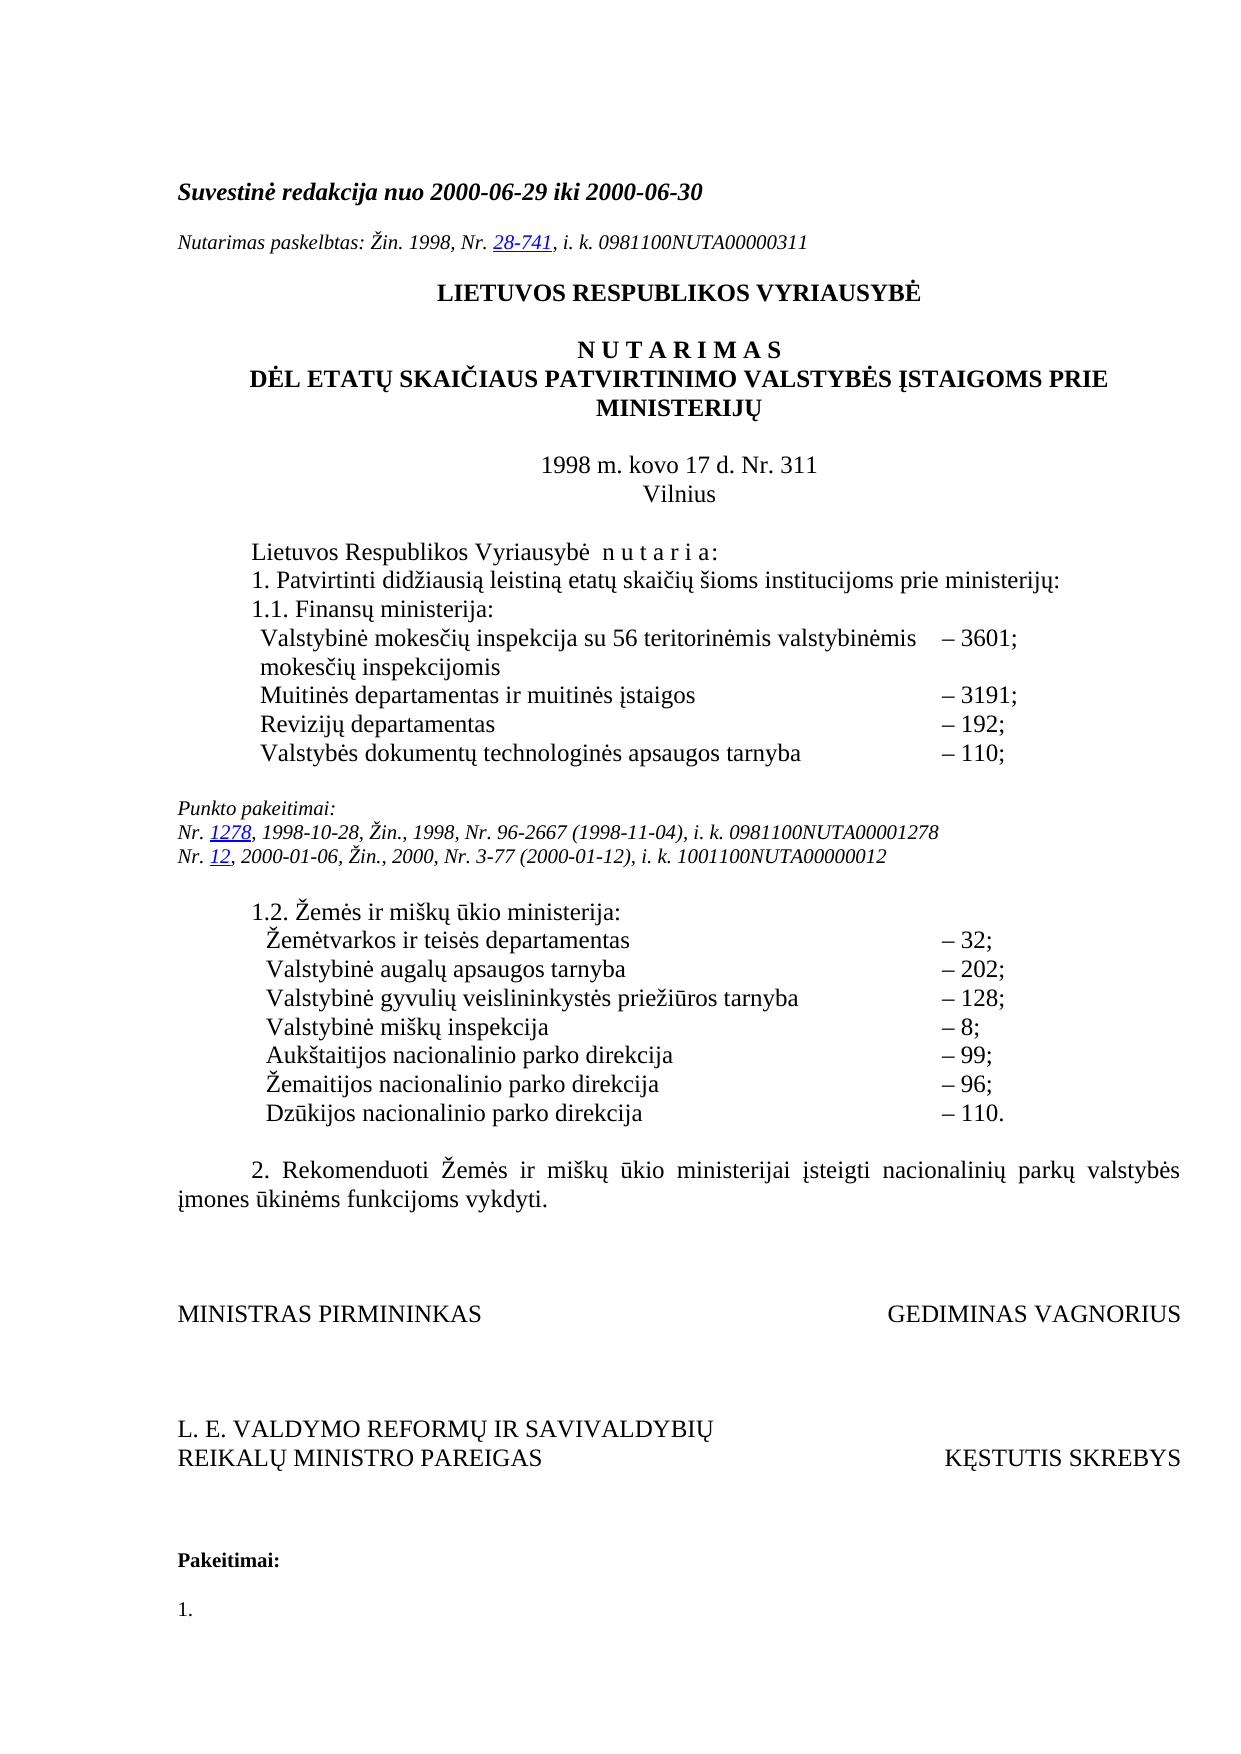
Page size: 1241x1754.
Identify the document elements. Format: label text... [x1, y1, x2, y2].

table_cell Valstybės dokumentų technologinės apsaugos tarnyba [177, 738, 931, 767]
table_header – 32; [931, 925, 1204, 954]
text 1.2. Žemės ir miškų ūkio ministerija: [177, 897, 1181, 925]
text Nr. 1278, 1998-10-28, Žin., 1998, Nr. 96-2667 (1998-11-04), i. k. 0981100NUTA00001278 [177, 820, 1181, 844]
table_cell – 3191; [931, 681, 1204, 709]
text 1. [177, 1597, 1181, 1621]
text Lietuvos Respublikos Vyriausybė nutaria: [177, 537, 1181, 566]
text LIETUVOS RESPUBLIKOS VYRIAUSYBĖ [177, 278, 1181, 307]
table_cell Valstybinė augalų apsaugos tarnyba [177, 954, 931, 983]
text Punkto pakeitimai: [177, 796, 1181, 820]
table_cell Aukštaitijos nacionalinio parko direkcija [177, 1040, 931, 1069]
text Nutarimas paskelbtas: Žin. 1998, Nr. 28-741, i. k. 0981100NUTA00000311 [177, 230, 1181, 254]
table_cell – 202; [931, 954, 1204, 983]
text N U T A R I M A S [177, 336, 1181, 364]
text MINISTRAS PIRMININKAS GEDIMINAS VAGNORIUS [177, 1299, 1181, 1328]
table_cell – 110. [931, 1098, 1204, 1127]
table_cell [931, 652, 1204, 681]
table_cell Dzūkijos nacionalinio parko direkcija [177, 1098, 931, 1127]
table_cell Valstybinė gyvulių veislininkystės priežiūros tarnyba [177, 983, 931, 1012]
text L. E. VALDYMO REFORMŲ IR SAVIVALDYBIŲ [177, 1414, 1181, 1443]
table_header Žemėtvarkos ir teisės departamentas [177, 925, 931, 954]
text 1. Patvirtinti didžiausią leistiną etatų skaičių šioms institucijoms prie ministerijų: [177, 566, 1181, 594]
table_header – 3601; [931, 623, 1204, 652]
table_cell – 192; [931, 709, 1204, 738]
text Suvestinė redakcija nuo 2000-06-29 iki 2000-06-30 [177, 177, 1181, 206]
table_cell Žemaitijos nacionalinio parko direkcija [177, 1069, 931, 1098]
table_header Valstybinė mokesčių inspekcija su 56 teritorinėmis valstybinėmis [177, 623, 931, 652]
text DĖL ETATŲ SKAIČIAUS PATVIRTINIMO VALSTYBĖS ĮSTAIGOMS PRIE MINISTERIJŲ [177, 364, 1181, 422]
table_cell Revizijų departamentas [177, 709, 931, 738]
text Vilnius [177, 479, 1181, 508]
table_cell – 96; [931, 1069, 1204, 1098]
table_cell – 110; [931, 738, 1204, 767]
table_cell – 128; [931, 983, 1204, 1012]
table_cell – 99; [931, 1040, 1204, 1069]
table_cell mokesčių inspekcijomis [177, 652, 931, 681]
table_cell Valstybinė miškų inspekcija [177, 1012, 931, 1040]
text REIKALŲ MINISTRO PAREIGAS KĘSTUTIS SKREBYS [177, 1443, 1181, 1472]
table_cell – 8; [931, 1012, 1204, 1040]
table_cell Muitinės departamentas ir muitinės įstaigos [177, 681, 931, 709]
text 2. Rekomenduoti Žemės ir miškų ūkio ministerijai įsteigti nacionalinių parkų valstybės įmones ūkinėms funkcijoms vykdyti. [177, 1155, 1181, 1213]
text Pakeitimai: [177, 1548, 1181, 1572]
text Nr. 12, 2000-01-06, Žin., 2000, Nr. 3-77 (2000-01-12), i. k. 1001100NUTA00000012 [177, 844, 1181, 868]
text 1998 m. kovo 17 d. Nr. 311 [177, 451, 1181, 479]
text 1.1. Finansų ministerija: [177, 594, 1181, 623]
